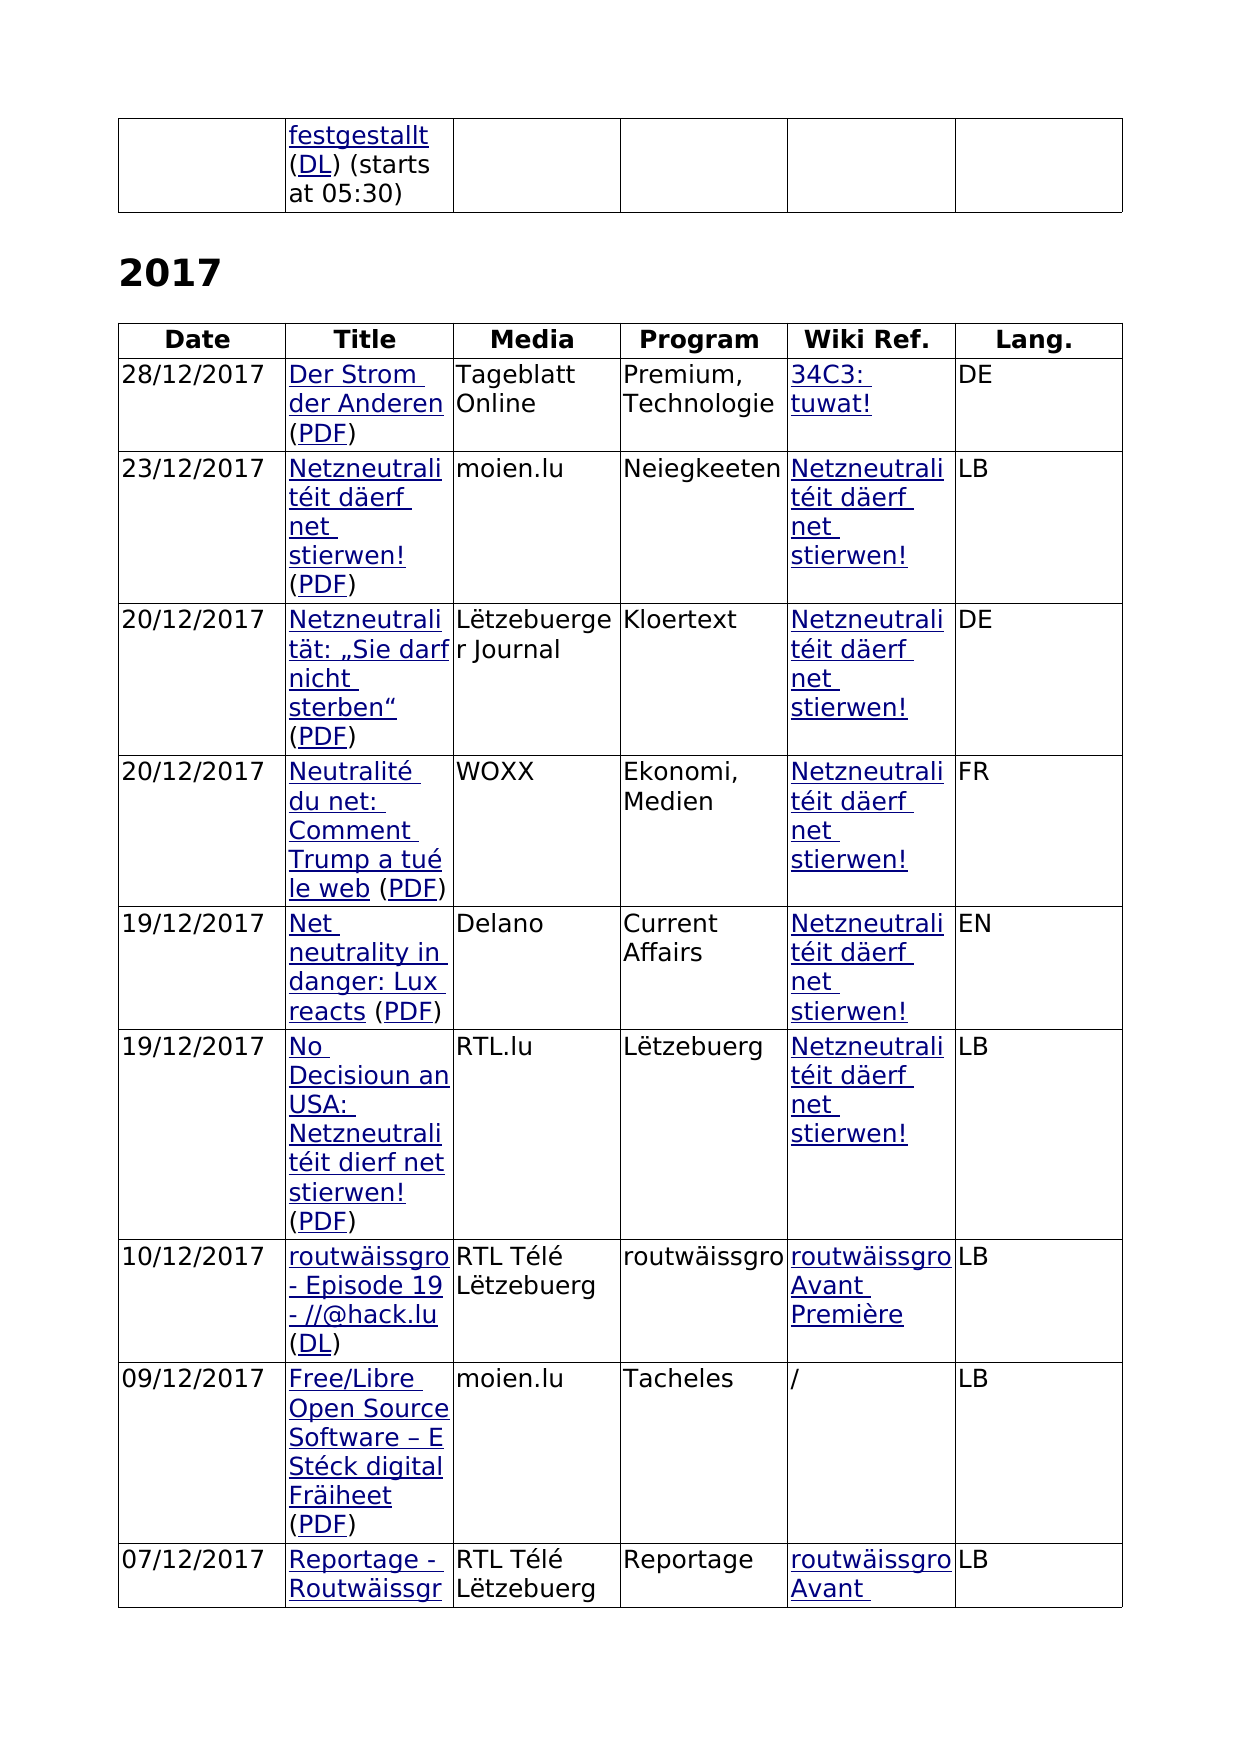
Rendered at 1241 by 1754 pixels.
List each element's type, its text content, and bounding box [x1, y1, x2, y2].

table_cell FR [956, 756, 1122, 906]
table_cell Lëtzebuerger Journal [454, 604, 620, 754]
table_header Media [454, 324, 620, 357]
table_cell 23/12/2017 [119, 452, 285, 603]
table_cell [956, 119, 1122, 212]
table_cell DE [956, 604, 1122, 754]
table_header Title [286, 324, 453, 357]
table_cell Delano [454, 907, 620, 1029]
table_cell Kloertext [621, 604, 787, 754]
table_header Wiki Ref. [788, 324, 955, 357]
table_cell Current Affairs [621, 907, 787, 1029]
table_cell festgestallt (DL) (starts at 05:30) [286, 119, 453, 212]
table_cell routwäissgro - Episode 19 - //@hack.lu (DL) [286, 1240, 453, 1362]
table_cell Tageblatt Online [454, 359, 620, 451]
table_cell RTL.lu [454, 1030, 620, 1239]
table_header Program [621, 324, 787, 357]
table_cell Netzneutralität: „Sie darf nicht sterben“ (PDF) [286, 604, 453, 754]
table_cell 20/12/2017 [119, 756, 285, 906]
table_cell 10/12/2017 [119, 1240, 285, 1362]
table_cell [119, 119, 285, 212]
table_cell routwäissgro [621, 1240, 787, 1362]
table_cell No Decisioun an USA: Netzneutralitéit dierf net stierwen! (PDF) [286, 1030, 453, 1239]
table_cell Net neutrality in danger: Lux reacts (PDF) [286, 907, 453, 1029]
table_cell routwäissgro Avant [788, 1544, 955, 1607]
table_cell / [788, 1363, 955, 1542]
table_header Date [119, 324, 285, 357]
table_cell Netzneutralitéit däerf net stierwen! [788, 907, 955, 1029]
table_cell 20/12/2017 [119, 604, 285, 754]
table_cell 09/12/2017 [119, 1363, 285, 1542]
table_cell [454, 119, 620, 212]
table_cell Netzneutralitéit däerf net stierwen! [788, 756, 955, 906]
table_cell Tacheles [621, 1363, 787, 1542]
table_cell LB [956, 1030, 1122, 1239]
table_cell Neutralité du net: Comment Trump a tué le web (PDF) [286, 756, 453, 906]
table_cell Ekonomi, Medien [621, 756, 787, 906]
table_cell 28/12/2017 [119, 359, 285, 451]
table_cell Netzneutralitéit däerf net stierwen! [788, 604, 955, 754]
table_cell EN [956, 907, 1122, 1029]
table_cell Netzneutralitéit däerf net stierwen! [788, 452, 955, 603]
table_cell Free/Libre Open Source Software – E Stéck digital Fräiheet (PDF) [286, 1363, 453, 1542]
table_cell LB [956, 1363, 1122, 1542]
table_cell RTL Télé Lëtzebuerg [454, 1544, 620, 1607]
table_cell DE [956, 359, 1122, 451]
table_cell Neiegkeeten [621, 452, 787, 603]
table_cell 19/12/2017 [119, 1030, 285, 1239]
table_header Lang. [956, 324, 1122, 357]
table_cell Netzneutralitéit däerf net stierwen! (PDF) [286, 452, 453, 603]
table_cell LB [956, 1240, 1122, 1362]
table_cell 19/12/2017 [119, 907, 285, 1029]
subtitle 2017 [118, 251, 1122, 295]
table_cell WOXX [454, 756, 620, 906]
table_cell [788, 119, 955, 212]
table_cell moien.lu [454, 1363, 620, 1542]
table_cell moien.lu [454, 452, 620, 603]
table_cell Lëtzebuerg [621, 1030, 787, 1239]
table_cell Premium, Technologie [621, 359, 787, 451]
table_cell 34C3: tuwat! [788, 359, 955, 451]
table_cell Netzneutralitéit däerf net stierwen! [788, 1030, 955, 1239]
table_cell 07/12/2017 [119, 1544, 285, 1607]
table_cell RTL Télé Lëtzebuerg [454, 1240, 620, 1362]
table_cell Der Strom der Anderen (PDF) [286, 359, 453, 451]
table_cell Reportage - Routwäissgr [286, 1544, 453, 1607]
table_cell LB [956, 452, 1122, 603]
table_cell routwäissgro Avant Première [788, 1240, 955, 1362]
table_cell LB [956, 1544, 1122, 1607]
table_cell Reportage [621, 1544, 787, 1607]
table_cell [621, 119, 787, 212]
